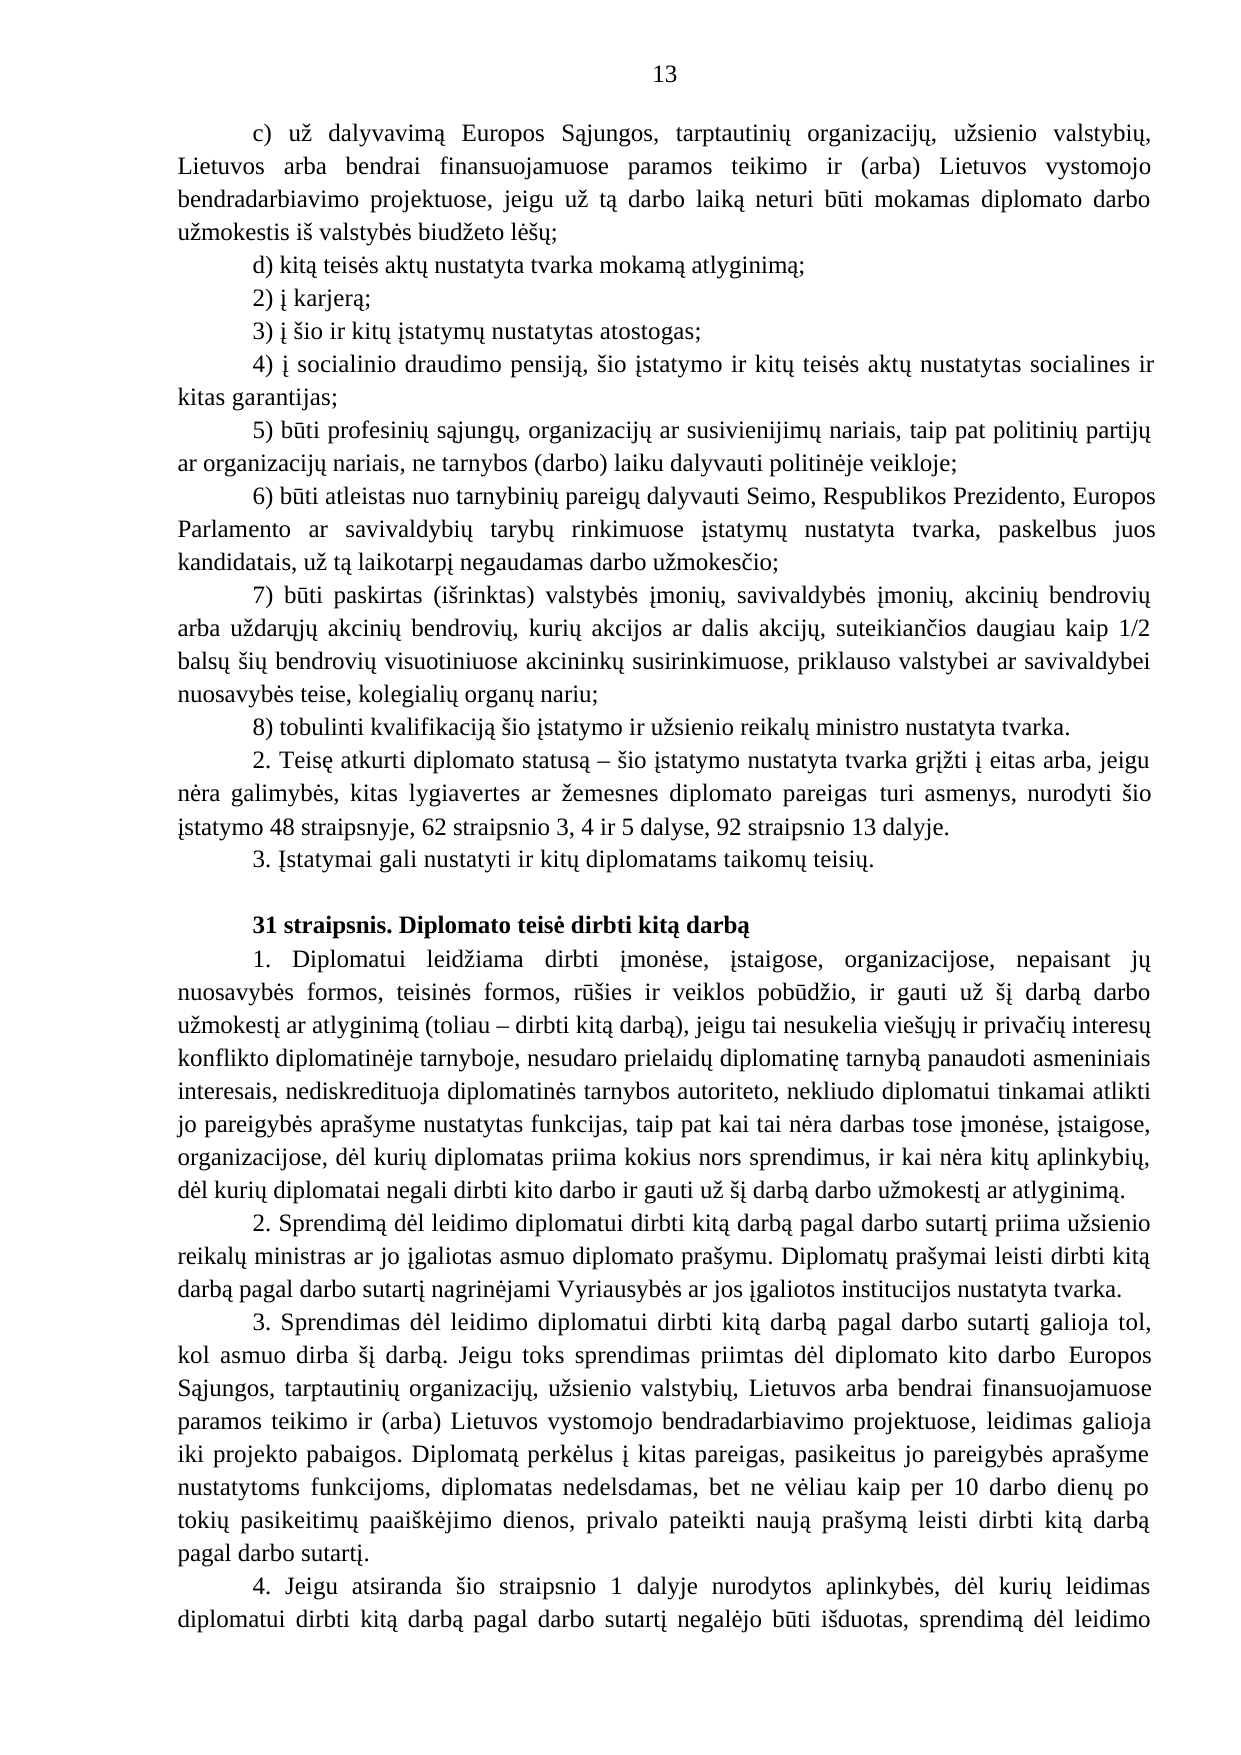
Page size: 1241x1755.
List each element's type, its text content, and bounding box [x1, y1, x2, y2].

text 1. Diplomatui leidžiama dirbti įmonėse, įstaigose, organizacijose, nepaisant jų nuosavybės formos, teisinės formos, rūšies ir veiklos pobūdžio, ir gauti už šį darbą darbo užmokestį ar atlyginimą (toliau – dirbti kitą darbą), jeigu tai nesukelia viešųjų ir privačių interesų konflikto diplomatinėje tarnyboje, nesudaro prielaidų diplomatinę tarnybą panaudoti asmeniniais interesais, nediskredituoja diplomatinės tarnybos autoriteto, nekliudo diplomatui tinkamai atlikti jo pareigybės aprašyme nustatytas funkcijas, taip pat kai tai nėra darbas tose įmonėse, įstaigose, organizacijose, dėl kurių diplomatas priima kokius nors sprendimus, ir kai nėra kitų aplinkybių, dėl kurių diplomatai negali dirbti kito darbo ir gauti už šį darbą darbo užmokestį ar atlyginimą. [177, 944, 1152, 1203]
text 4. Jeigu atsiranda šio straipsnio 1 dalyje nurodytos aplinkybės, dėl kurių leidimas diplomatui dirbti kitą darbą pagal darbo sutartį negalėjo būti išduotas, sprendimą dėl leidimo [177, 1571, 1152, 1633]
text 3. Įstatymai gali nustatyti ir kitų diplomatams taikomų teisių. [177, 844, 1157, 873]
text 31 straipsnis. Diplomato teisė dirbti kitą darbą [177, 911, 1152, 939]
text 5) būti profesinių sąjungų, organizacijų ar susivienijimų nariais, taip pat politinių partijų ar organizacijų nariais, ne tarnybos (darbo) laiku dalyvauti politinėje veikloje; [177, 415, 1152, 477]
text c) už dalyvavimą Europos Sąjungos, tarptautinių organizacijų, užsienio valstybių, Lietuvos arba bendrai finansuojamuose paramos teikimo ir (arba) Lietuvos vystomojo bendradarbiavimo projektuose, jeigu už tą darbo laiką neturi būti mokamas diplomato darbo užmokestis iš valstybės biudžeto lėšų; [177, 118, 1152, 246]
text 3. Sprendimas dėl leidimo diplomatui dirbti kitą darbą pagal darbo sutartį galioja tol, kol asmuo dirba šį darbą. Jeigu toks sprendimas priimtas dėl diplomato kito darbo Europos Sąjungos, tarptautinių organizacijų, užsienio valstybių, Lietuvos arba bendrai finansuojamuose paramos teikimo ir (arba) Lietuvos vystomojo bendradarbiavimo projektuose, leidimas galioja iki projekto pabaigos. Diplomatą perkėlus į kitas pareigas, pasikeitus jo pareigybės aprašyme nustatytoms funkcijoms, diplomatas nedelsdamas, bet ne vėliau kaip per 10 darbo dienų po tokių pasikeitimų paaiškėjimo dienos, privalo pateikti naują prašymą leisti dirbti kitą darbą pagal darbo sutartį. [177, 1307, 1152, 1567]
text 2. Teisę atkurti diplomato statusą – šio įstatymo nustatyta tvarka grįžti į eitas arba, jeigu nėra galimybės, kitas lygiavertes ar žemesnes diplomato pareigas turi asmenys, nurodyti šio įstatymo 48 straipsnyje, 62 straipsnio 3, 4 ir 5 dalyse, 92 straipsnio 13 dalyje. [177, 746, 1152, 840]
text d) kitą teisės aktų nustatyta tvarka mokamą atlyginimą; [177, 250, 1157, 279]
text 7) būti paskirtas (išrinktas) valstybės įmonių, savivaldybės įmonių, akcinių bendrovių arba uždarųjų akcinių bendrovių, kurių akcijos ar dalis akcijų, suteikiančios daugiau kaip 1/2 balsų šių bendrovių visuotiniuose akcininkų susirinkimuose, priklauso valstybei ar savivaldybei nuosavybės teise, kolegialių organų nariu; [177, 580, 1152, 708]
text 3) į šio ir kitų įstatymų nustatytas atostogas; [177, 316, 1157, 345]
text 4) į socialinio draudimo pensiją, šio įstatymo ir kitų teisės aktų nustatytas socialines ir kitas garantijas; [177, 349, 1157, 411]
text 8) tobulinti kvalifikaciją šio įstatymo ir užsienio reikalų ministro nustatyta tvarka. [177, 712, 1152, 741]
text 6) būti atleistas nuo tarnybinių pareigų dalyvauti Seimo, Respublikos Prezidento, Europos Parlamento ar savivaldybių tarybų rinkimuose įstatymų nustatyta tvarka, paskelbus juos kandidatais, už tą laikotarpį negaudamas darbo užmokesčio; [177, 481, 1157, 576]
text 2. Sprendimą dėl leidimo diplomatui dirbti kitą darbą pagal darbo sutartį priima užsienio reikalų ministras ar jo įgaliotas asmuo diplomato prašymu. Diplomatų prašymai leisti dirbti kitą darbą pagal darbo sutartį nagrinėjami Vyriausybės ar jos įgaliotos institucijos nustatyta tvarka. [177, 1208, 1152, 1303]
text 2) į karjerą; [177, 283, 1157, 312]
